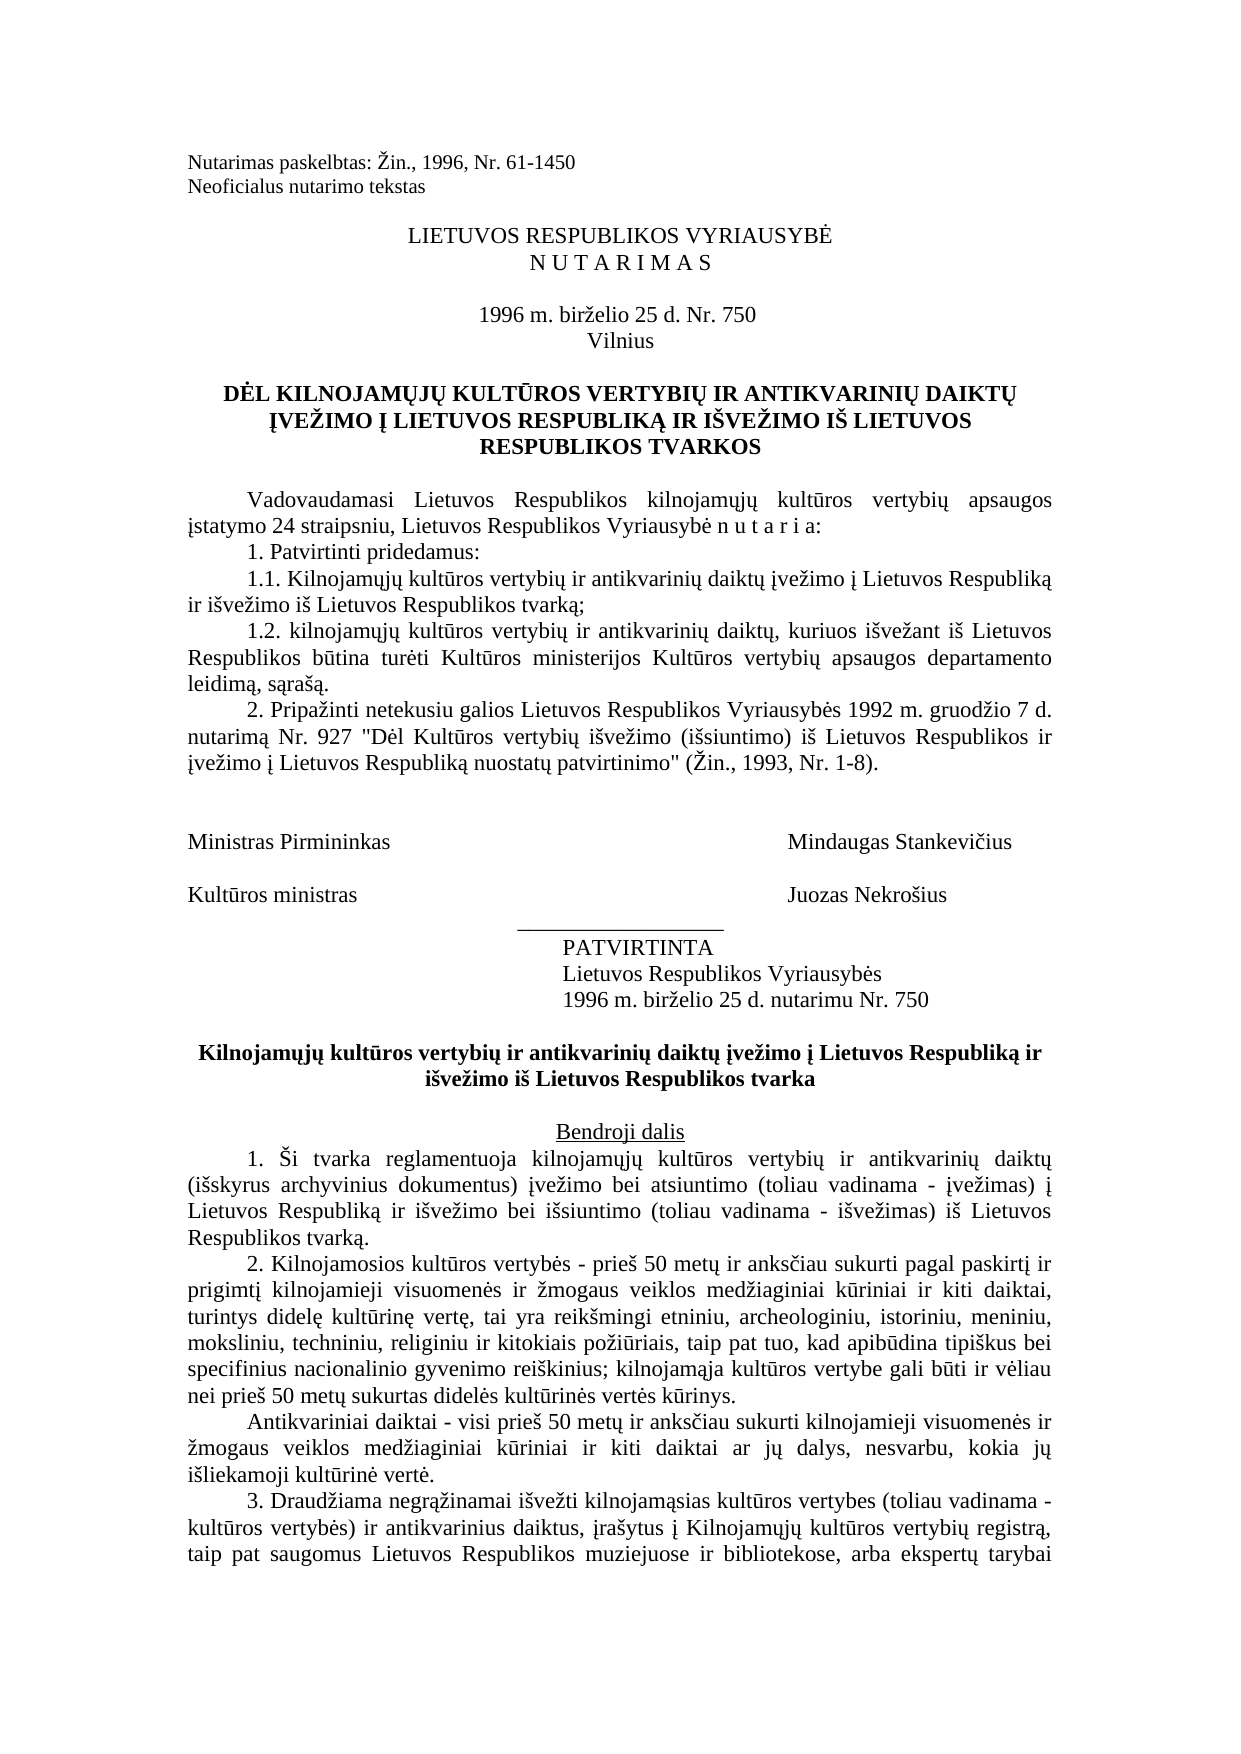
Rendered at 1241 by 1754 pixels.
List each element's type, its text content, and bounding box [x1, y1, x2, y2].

text N U T A R I M A S [187, 248, 1053, 275]
text Lietuvos Respublikos Vyriausybės [487, 960, 1053, 986]
text 1996 m. birželio 25 d. nutarimu Nr. 750 [487, 986, 1053, 1013]
text Neoficialus nutarimo tekstas [187, 174, 1053, 198]
text 1996 m. birželio 25 d. Nr. 750 [187, 301, 1053, 328]
text LIETUVOS RESPUBLIKOS VYRIAUSYBĖ [187, 222, 1053, 248]
text Vilnius [187, 328, 1053, 354]
text 3. Draudžiama negrąžinamai išvežti kilnojamąsias kultūros vertybes (toliau vadinama - kultūros vertybės) ir antikvarinius daiktus, įrašytus į Kilnojamųjų kultūros vertybių registrą, taip pat saugomus Lietuvos Respublikos muziejuose ir bibliotekose, arba ekspertų tarybai [187, 1487, 1053, 1566]
text Vadovaudamasi Lietuvos Respublikos kilnojamųjų kultūros vertybių apsaugos įstatymo 24 straipsniu, Lietuvos Respublikos Vyriausybė n u t a r i a: [187, 486, 1053, 538]
subtitle Bendroji dalis [187, 1118, 1053, 1144]
text Nutarimas paskelbtas: Žin., 1996, Nr. 61-1450 [187, 150, 1053, 174]
text Kilnojamųjų kultūros vertybių ir antikvarinių daiktų įvežimo į Lietuvos Respubliką ir išvežimo iš Lietuvos Respublikos tvarka [187, 1039, 1053, 1092]
text DĖL KILNOJAMŲJŲ KULTŪROS VERTYBIŲ IR ANTIKVARINIŲ DAIKTŲ ĮVEŽIMO Į LIETUVOS RESPUBLIKĄ IR IŠVEŽIMO IŠ LIETUVOS RESPUBLIKOS TVARKOS [187, 380, 1053, 459]
text __________________ [187, 907, 1053, 934]
text 1.2. kilnojamųjų kultūros vertybių ir antikvarinių daiktų, kuriuos išvežant iš Lietuvos Respublikos būtina turėti Kultūros ministerijos Kultūros vertybių apsaugos departamento leidimą, sąrašą. [187, 617, 1053, 697]
text Kultūros ministras Juozas Nekrošius [187, 881, 1053, 907]
text 2. Pripažinti netekusiu galios Lietuvos Respublikos Vyriausybės 1992 m. gruodžio 7 d. nutarimą Nr. 927 "Dėl Kultūros vertybių išvežimo (išsiuntimo) iš Lietuvos Respublikos ir įvežimo į Lietuvos Respubliką nuostatų patvirtinimo" (Žin., 1993, Nr. 1-8). [187, 697, 1053, 776]
text 1. Ši tvarka reglamentuoja kilnojamųjų kultūros vertybių ir antikvarinių daiktų (išskyrus archyvinius dokumentus) įvežimo bei atsiuntimo (toliau vadinama - įvežimas) į Lietuvos Respubliką ir išvežimo bei išsiuntimo (toliau vadinama - išvežimas) iš Lietuvos Respublikos tvarką. [187, 1144, 1053, 1250]
text 1. Patvirtinti pridedamus: [187, 538, 1053, 565]
text PATVIRTINTA [487, 934, 1053, 960]
text Ministras Pirmininkas Mindaugas Stankevičius [187, 828, 1053, 855]
text 2. Kilnojamosios kultūros vertybės - prieš 50 metų ir anksčiau sukurti pagal paskirtį ir prigimtį kilnojamieji visuomenės ir žmogaus veiklos medžiaginiai kūriniai ir kiti daiktai, turintys didelę kultūrinę vertę, tai yra reikšmingi etniniu, archeologiniu, istoriniu, meniniu, moksliniu, techniniu, religiniu ir kitokiais požiūriais, taip pat tuo, kad apibūdina tipiškus bei specifinius nacionalinio gyvenimo reiškinius; kilnojamąja kultūros vertybe gali būti ir vėliau nei prieš 50 metų sukurtas didelės kultūrinės vertės kūrinys. [187, 1250, 1053, 1408]
text 1.1. Kilnojamųjų kultūros vertybių ir antikvarinių daiktų įvežimo į Lietuvos Respubliką ir išvežimo iš Lietuvos Respublikos tvarką; [187, 565, 1053, 617]
text Antikvariniai daiktai - visi prieš 50 metų ir anksčiau sukurti kilnojamieji visuomenės ir žmogaus veiklos medžiaginiai kūriniai ir kiti daiktai ar jų dalys, nesvarbu, kokia jų išliekamoji kultūrinė vertė. [187, 1408, 1053, 1487]
